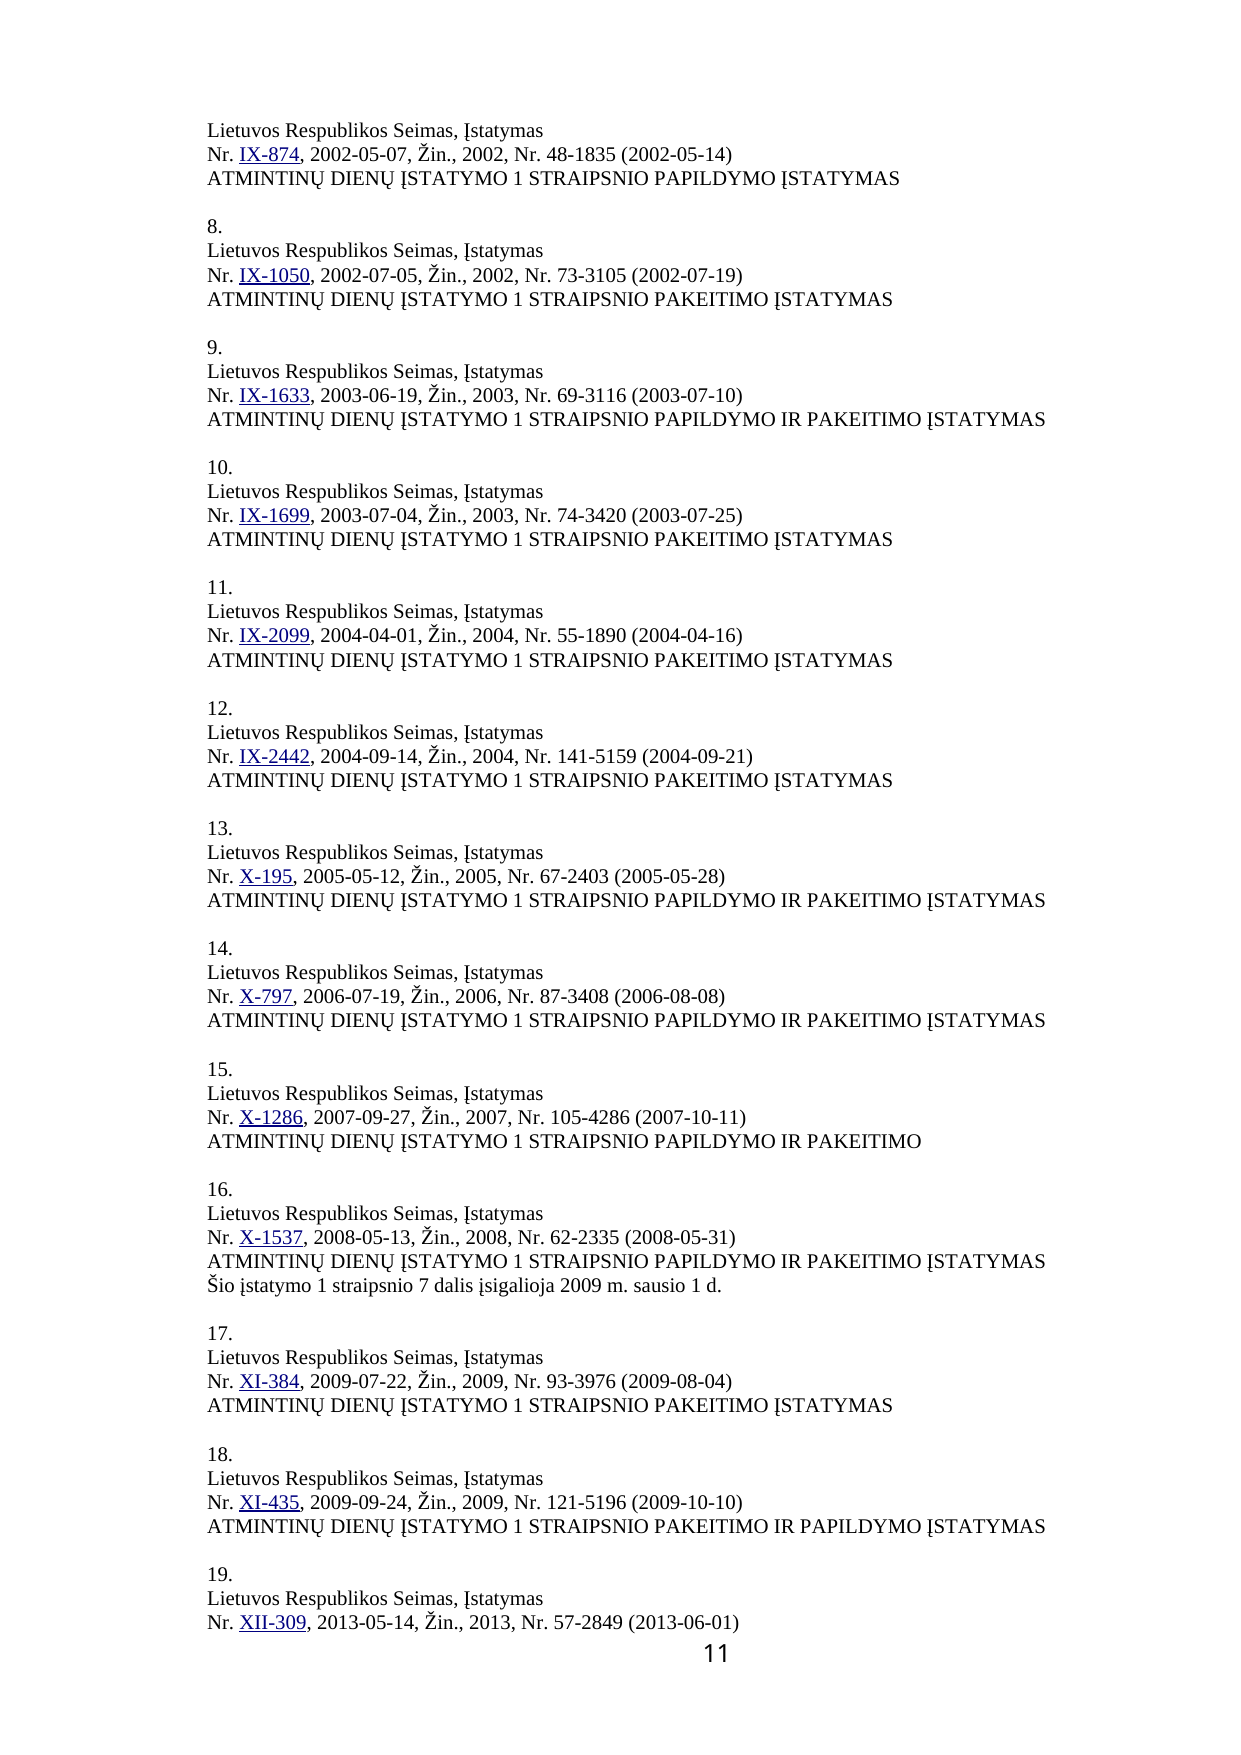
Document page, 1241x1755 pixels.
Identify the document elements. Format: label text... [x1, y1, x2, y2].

text Lietuvos Respublikos Seimas, Įstatymas [207, 1081, 1152, 1105]
text Nr. X-1286, 2007-09-27, Žin., 2007, Nr. 105-4286 (2007-10-11) [207, 1105, 1152, 1129]
text ATMINTINŲ DIENŲ ĮSTATYMO 1 STRAIPSNIO PAPILDYMO IR PAKEITIMO ĮSTATYMAS [207, 1008, 1152, 1032]
text Nr. X-797, 2006-07-19, Žin., 2006, Nr. 87-3408 (2006-08-08) [207, 984, 1152, 1008]
text 9. [207, 335, 1152, 359]
text ATMINTINŲ DIENŲ ĮSTATYMO 1 STRAIPSNIO PAKEITIMO ĮSTATYMAS [207, 1393, 1152, 1417]
text ATMINTINŲ DIENŲ ĮSTATYMO 1 STRAIPSNIO PAKEITIMO ĮSTATYMAS [207, 647, 1152, 672]
text 19. [207, 1562, 1152, 1586]
text ATMINTINŲ DIENŲ ĮSTATYMO 1 STRAIPSNIO PAPILDYMO IR PAKEITIMO [207, 1129, 1152, 1153]
text ATMINTINŲ DIENŲ ĮSTATYMO 1 STRAIPSNIO PAPILDYMO IR PAKEITIMO ĮSTATYMAS [207, 1249, 1152, 1273]
text 15. [207, 1057, 1152, 1081]
text Nr. X-195, 2005-05-12, Žin., 2005, Nr. 67-2403 (2005-05-28) [207, 864, 1152, 888]
text 14. [207, 936, 1152, 960]
text Lietuvos Respublikos Seimas, Įstatymas [207, 1586, 1152, 1610]
text ATMINTINŲ DIENŲ ĮSTATYMO 1 STRAIPSNIO PAPILDYMO ĮSTATYMAS [207, 166, 1152, 190]
text ATMINTINŲ DIENŲ ĮSTATYMO 1 STRAIPSNIO PAPILDYMO IR PAKEITIMO ĮSTATYMAS [207, 407, 1152, 431]
text Lietuvos Respublikos Seimas, Įstatymas [207, 479, 1152, 503]
text Lietuvos Respublikos Seimas, Įstatymas [207, 1201, 1152, 1225]
text Šio įstatymo 1 straipsnio 7 dalis įsigalioja 2009 m. sausio 1 d. [207, 1273, 1152, 1297]
text ATMINTINŲ DIENŲ ĮSTATYMO 1 STRAIPSNIO PAKEITIMO ĮSTATYMAS [207, 768, 1152, 792]
text Lietuvos Respublikos Seimas, Įstatymas [207, 1466, 1152, 1490]
text Nr. IX-2442, 2004-09-14, Žin., 2004, Nr. 141-5159 (2004-09-21) [207, 744, 1152, 768]
text Lietuvos Respublikos Seimas, Įstatymas [207, 720, 1152, 744]
text 12. [207, 696, 1152, 720]
text Nr. IX-874, 2002-05-07, Žin., 2002, Nr. 48-1835 (2002-05-14) [207, 142, 1152, 166]
text Lietuvos Respublikos Seimas, Įstatymas [207, 960, 1152, 984]
text Lietuvos Respublikos Seimas, Įstatymas [207, 118, 1152, 142]
text ATMINTINŲ DIENŲ ĮSTATYMO 1 STRAIPSNIO PAKEITIMO IR PAPILDYMO ĮSTATYMAS [207, 1514, 1152, 1538]
text Nr. IX-1699, 2003-07-04, Žin., 2003, Nr. 74-3420 (2003-07-25) [207, 503, 1152, 527]
text Nr. IX-1633, 2003-06-19, Žin., 2003, Nr. 69-3116 (2003-07-10) [207, 383, 1152, 407]
text 16. [207, 1177, 1152, 1201]
text Nr. XI-435, 2009-09-24, Žin., 2009, Nr. 121-5196 (2009-10-10) [207, 1490, 1152, 1514]
text Nr. X-1537, 2008-05-13, Žin., 2008, Nr. 62-2335 (2008-05-31) [207, 1225, 1152, 1249]
text Nr. IX-2099, 2004-04-01, Žin., 2004, Nr. 55-1890 (2004-04-16) [207, 623, 1152, 647]
text Lietuvos Respublikos Seimas, Įstatymas [207, 359, 1152, 383]
text Lietuvos Respublikos Seimas, Įstatymas [207, 599, 1152, 623]
text ATMINTINŲ DIENŲ ĮSTATYMO 1 STRAIPSNIO PAKEITIMO ĮSTATYMAS [207, 287, 1152, 311]
text Nr. XII-309, 2013-05-14, Žin., 2013, Nr. 57-2849 (2013-06-01) [207, 1610, 1152, 1634]
text Nr. XI-384, 2009-07-22, Žin., 2009, Nr. 93-3976 (2009-08-04) [207, 1369, 1152, 1393]
text 13. [207, 816, 1152, 840]
text Lietuvos Respublikos Seimas, Įstatymas [207, 840, 1152, 864]
text Lietuvos Respublikos Seimas, Įstatymas [207, 238, 1152, 262]
text ATMINTINŲ DIENŲ ĮSTATYMO 1 STRAIPSNIO PAKEITIMO ĮSTATYMAS [207, 527, 1152, 551]
text 8. [207, 214, 1152, 238]
text 11. [207, 575, 1152, 599]
text Lietuvos Respublikos Seimas, Įstatymas [207, 1345, 1152, 1369]
text 17. [207, 1321, 1152, 1345]
text 18. [207, 1442, 1152, 1466]
text 10. [207, 455, 1152, 479]
text Nr. IX-1050, 2002-07-05, Žin., 2002, Nr. 73-3105 (2002-07-19) [207, 262, 1152, 287]
text ATMINTINŲ DIENŲ ĮSTATYMO 1 STRAIPSNIO PAPILDYMO IR PAKEITIMO ĮSTATYMAS [207, 888, 1152, 912]
